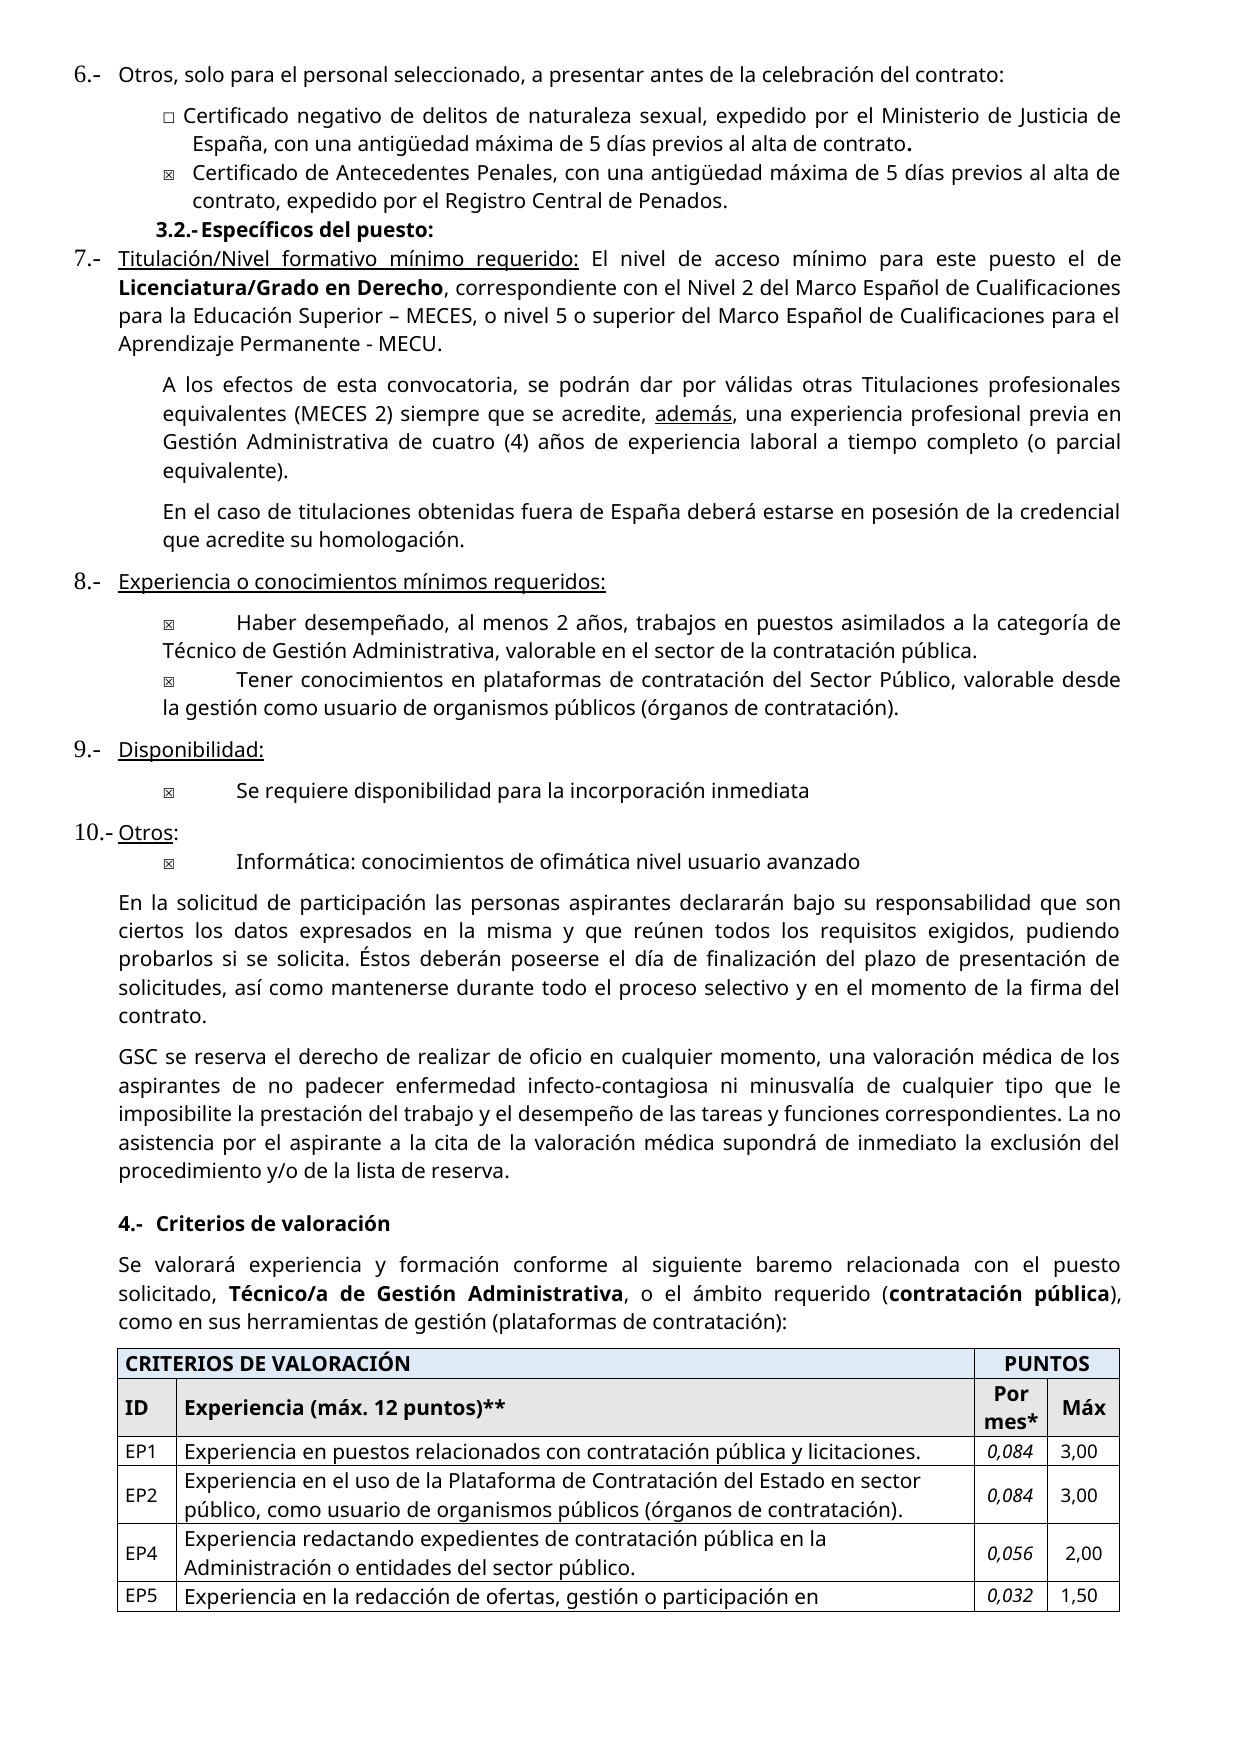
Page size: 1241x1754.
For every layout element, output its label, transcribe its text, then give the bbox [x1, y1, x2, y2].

table_cell 0,032 [975, 1582, 1047, 1611]
table_header PUNTOS [975, 1349, 1119, 1378]
table_cell Experiencia en puestos relacionados con contratación pública y licitaciones. [177, 1437, 974, 1465]
table_cell 0,084 [975, 1466, 1047, 1523]
text GSC se reserva el derecho de realizar de oficio en cualquier momento, una valoración médica de los aspirantes de no padecer enfermedad infecto-contagiosa ni minusvalía de cualquier tipo que le imposibilite la prestación del trabajo y el desempeño de las tareas y funciones correspondientes. La no asistencia por el aspirante a la cita de la valoración médica supondrá de inmediato la exclusión del procedimiento y/o de la lista de reserva. [118, 1042, 1122, 1184]
table_cell Por mes* [975, 1379, 1047, 1436]
list Otros, solo para el personal seleccionado, a presentar antes de la celebración del contrato: [74, 59, 1122, 88]
table_cell 1,50 [1048, 1582, 1119, 1611]
text ☒ Haber desempeñado, al menos 2 años, trabajos en puestos asimilados a la categoría de Técnico de Gestión Administrativa, valorable en el sector de la contratación pública. [162, 608, 1122, 665]
table_cell EP1 [118, 1437, 176, 1465]
table_cell EP4 [118, 1524, 176, 1581]
text En la solicitud de participación las personas aspirantes declararán bajo su responsabilidad que son ciertos los datos expresados en la misma y que reúnen todos los requisitos exigidos, pudiendo probarlos si se solicita. Éstos deberán poseerse el día de finalización del plazo de presentación de solicitudes, así como mantenerse durante todo el proceso selectivo y en el momento de la firma del contrato. [118, 888, 1122, 1030]
table_cell 2,00 [1048, 1524, 1119, 1581]
table_cell 0,056 [975, 1524, 1047, 1581]
table_cell Experiencia redactando expedientes de contratación pública en la Administración o entidades del sector público. [177, 1524, 974, 1581]
table_cell Experiencia (máx. 12 puntos)** [177, 1379, 974, 1436]
table_cell 3,00 [1048, 1437, 1119, 1465]
text ☒ Informática: conocimientos de ofimática nivel usuario avanzado [162, 847, 1122, 875]
text ☒ Certificado de Antecedentes Penales, con una antigüedad máxima de 5 días previos al alta de contrato, expedido por el Registro Central de Penados. [162, 158, 1122, 215]
subtitle Criterios de valoración [118, 1209, 1122, 1238]
subtitle Específicos del puesto: [434, 215, 1122, 243]
table_cell EP2 [118, 1466, 176, 1523]
text ☒ Se requiere disponibilidad para la incorporación inmediata [162, 776, 1122, 805]
text En el caso de titulaciones obtenidas fuera de España deberá estarse en posesión de la credencial que acredite su homologación. [162, 497, 1122, 554]
text ☐ Certificado negativo de delitos de naturaleza sexual, expedido por el Ministerio de Justicia de España, con una antigüedad máxima de 5 días previos al alta de contrato. [162, 101, 1122, 158]
table_cell Máx [1048, 1379, 1119, 1436]
list Disponibilidad: [74, 734, 1122, 764]
text Se valorará experiencia y formación conforme al siguiente baremo relacionada con el puesto solicitado, Técnico/a de Gestión Administrativa, o el ámbito requerido (contratación pública), como en sus herramientas de gestión (plataformas de contratación): [118, 1251, 1122, 1336]
list Otros: [74, 817, 1122, 847]
table_cell 0,084 [975, 1437, 1047, 1465]
table_cell ID [118, 1379, 176, 1436]
list Experiencia o conocimientos mínimos requeridos: [74, 566, 1122, 596]
text ☒ Tener conocimientos en plataformas de contratación del Sector Público, valorable desde la gestión como usuario de organismos públicos (órganos de contratación). [162, 665, 1122, 722]
table_cell Experiencia en la redacción de ofertas, gestión o participación en [177, 1582, 974, 1611]
table_header CRITERIOS DE VALORACIÓN [118, 1349, 974, 1378]
text A los efectos de esta convocatoria, se podrán dar por válidas otras Titulaciones profesionales equivalentes (MECES 2) siempre que se acredite, además, una experiencia profesional previa en Gestión Administrativa de cuatro (4) años de experiencia laboral a tiempo completo (o parcial equivalente). [162, 371, 1122, 484]
table_cell 3,00 [1048, 1466, 1119, 1523]
table_cell Experiencia en el uso de la Plataforma de Contratación del Estado en sector público, como usuario de organismos públicos (órganos de contratación). [177, 1466, 974, 1523]
table_cell EP5 [118, 1582, 176, 1611]
list Titulación/Nivel formativo mínimo requerido: El nivel de acceso mínimo para este puesto el de Licenciatura/Grado en Derecho, correspondiente con el Nivel 2 del Marco Español de Cualificaciones para la Educación Superior – MECES, o nivel 5 o superior del Marco Español de Cualificaciones para el Aprendizaje Permanente - MECU. [74, 243, 1122, 358]
